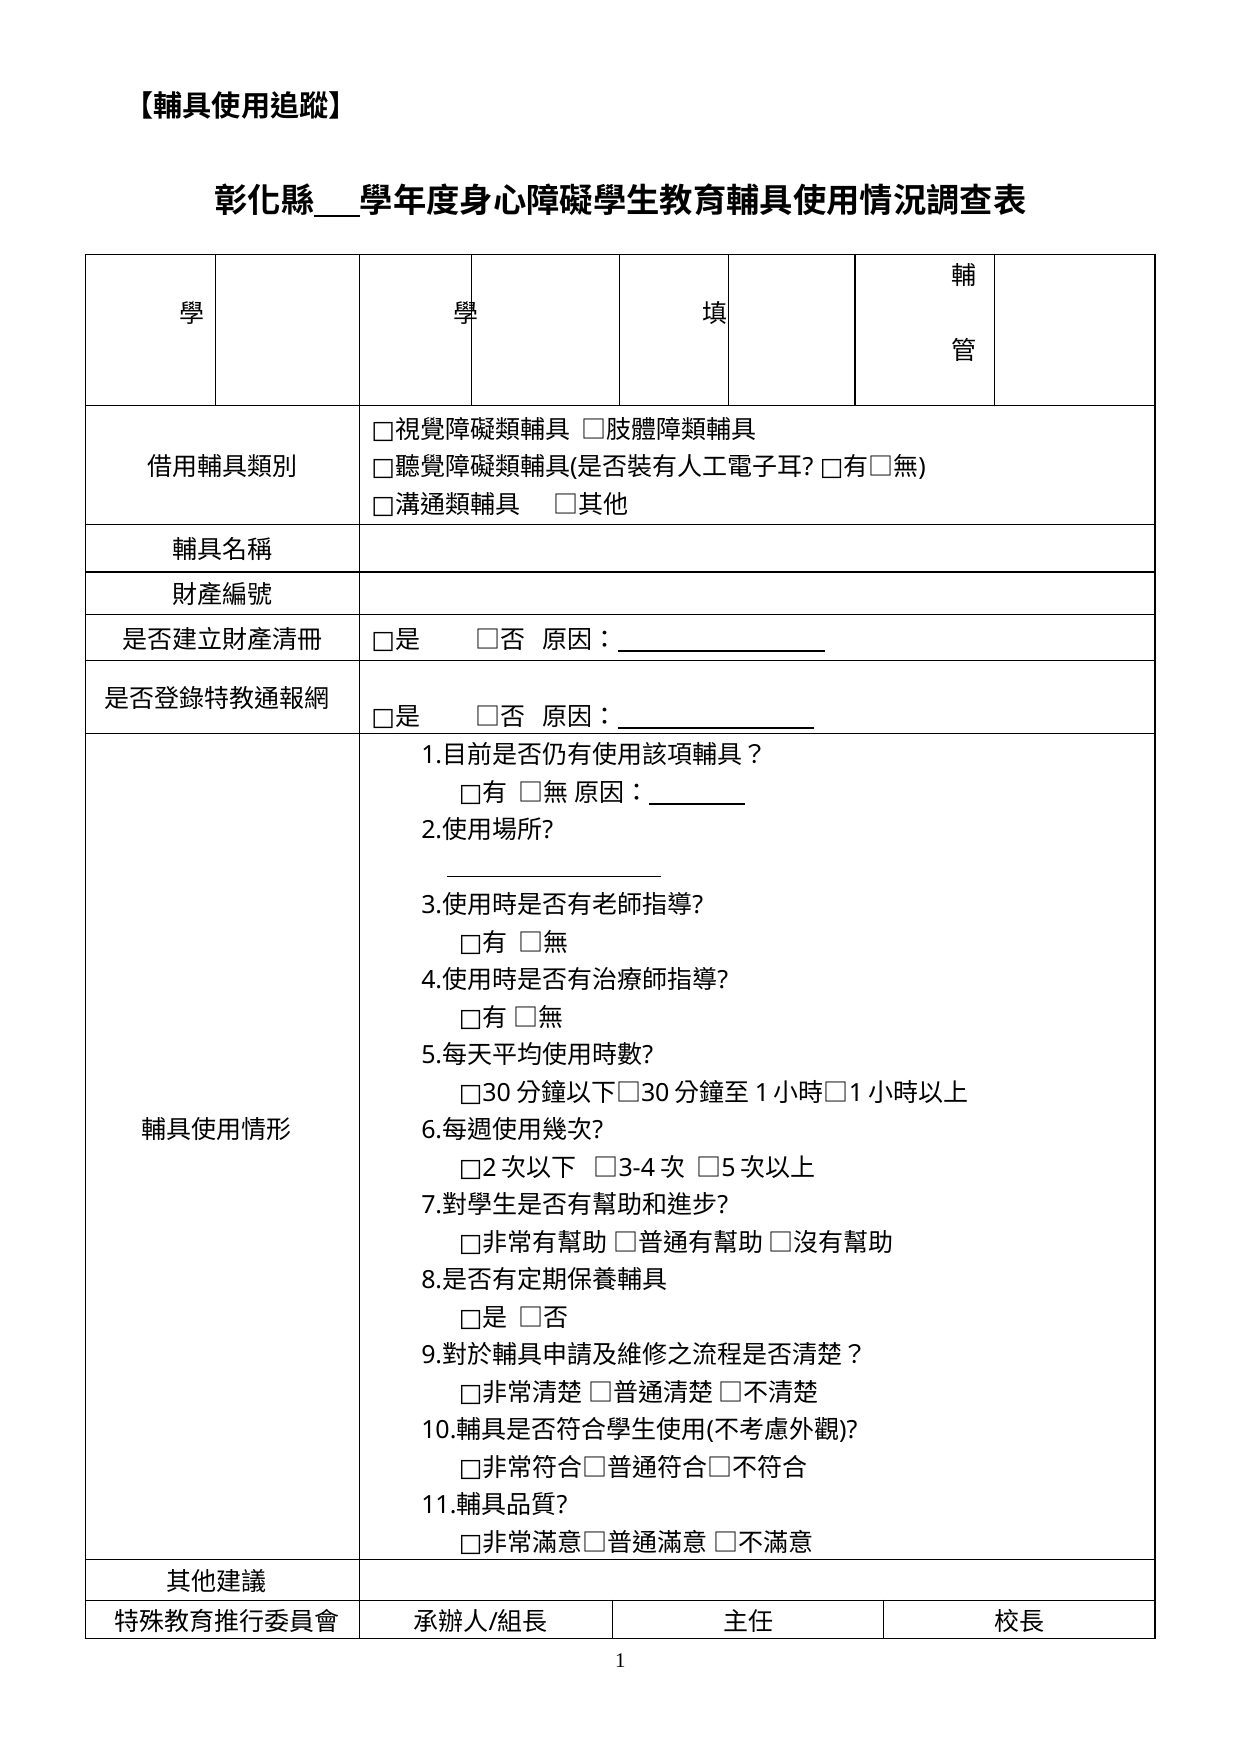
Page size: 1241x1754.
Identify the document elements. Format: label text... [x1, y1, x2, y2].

table_cell 輔具名稱 [86, 525, 359, 571]
table_header [995, 255, 1154, 405]
table_cell [360, 573, 1154, 614]
table_cell 1.目前是否仍有使用該項輔具？ □有 □無 原因： 2.使用場所? 3.使用時是否有老師指導? □有 □無 4.使用時是否有治療師指導? □有 □無 5.每天平均使用時數? □30分鐘以下□30分鐘至1小時□1小時以上 6.每週使用幾次? □2次以下 □3-4次 □5次以上 7.對學生是否有幫助和進步? □非常有幫助 □普通有幫助 □沒有幫助 8.是否有定期保養輔具 □是 □否 9.對於輔具申請及維修之流程是否清楚？ □非常清楚 □普通清楚 □不清楚 10.輔具是否符合學生使用(不考慮外觀)? □非常符合□普通符合□不符合 11.輔具品質? □非常滿意□普通滿意 □不滿意 [360, 734, 1154, 1559]
table_cell 是否登錄特教通報網 [86, 661, 359, 733]
table_cell 財產編號 [86, 573, 359, 614]
table_cell □是 □否 原因： [360, 615, 1154, 660]
table_cell □視覺障礙類輔具 □肢體障類輔具 □聽覺障礙類輔具(是否裝有人工電子耳? □有□無) □溝通類輔具 □其他 [360, 406, 1154, 523]
table_header [472, 255, 619, 405]
table_cell 是否建立財產清冊 [86, 615, 359, 660]
table_cell 承辦人/組長 [360, 1601, 612, 1638]
table_cell 其他建議 [86, 1560, 359, 1599]
table_cell [360, 525, 1154, 571]
table_header 輔具維護 管理人 [856, 255, 994, 405]
table_cell □是 □否 原因： [360, 661, 1154, 733]
table_header [216, 255, 359, 405]
text 【輔具使用追蹤】 [124, 66, 1116, 141]
table_header 學校名稱 [86, 255, 215, 405]
table_cell 特殊教育推行委員會 [86, 1601, 359, 1638]
table_header 填表人 [620, 255, 728, 405]
table_header [729, 255, 854, 405]
table_cell 借用輔具類別 [86, 406, 359, 523]
table_cell 校長 [884, 1601, 1154, 1638]
table_cell [360, 1560, 1154, 1599]
text 彰化縣 學年度身心障礙學生教育輔具使用情況調查表 [124, 160, 1116, 235]
table_header 學生姓名 [360, 255, 471, 405]
table_cell 主任 [613, 1601, 883, 1638]
table_cell 輔具使用情形 [86, 734, 359, 1559]
